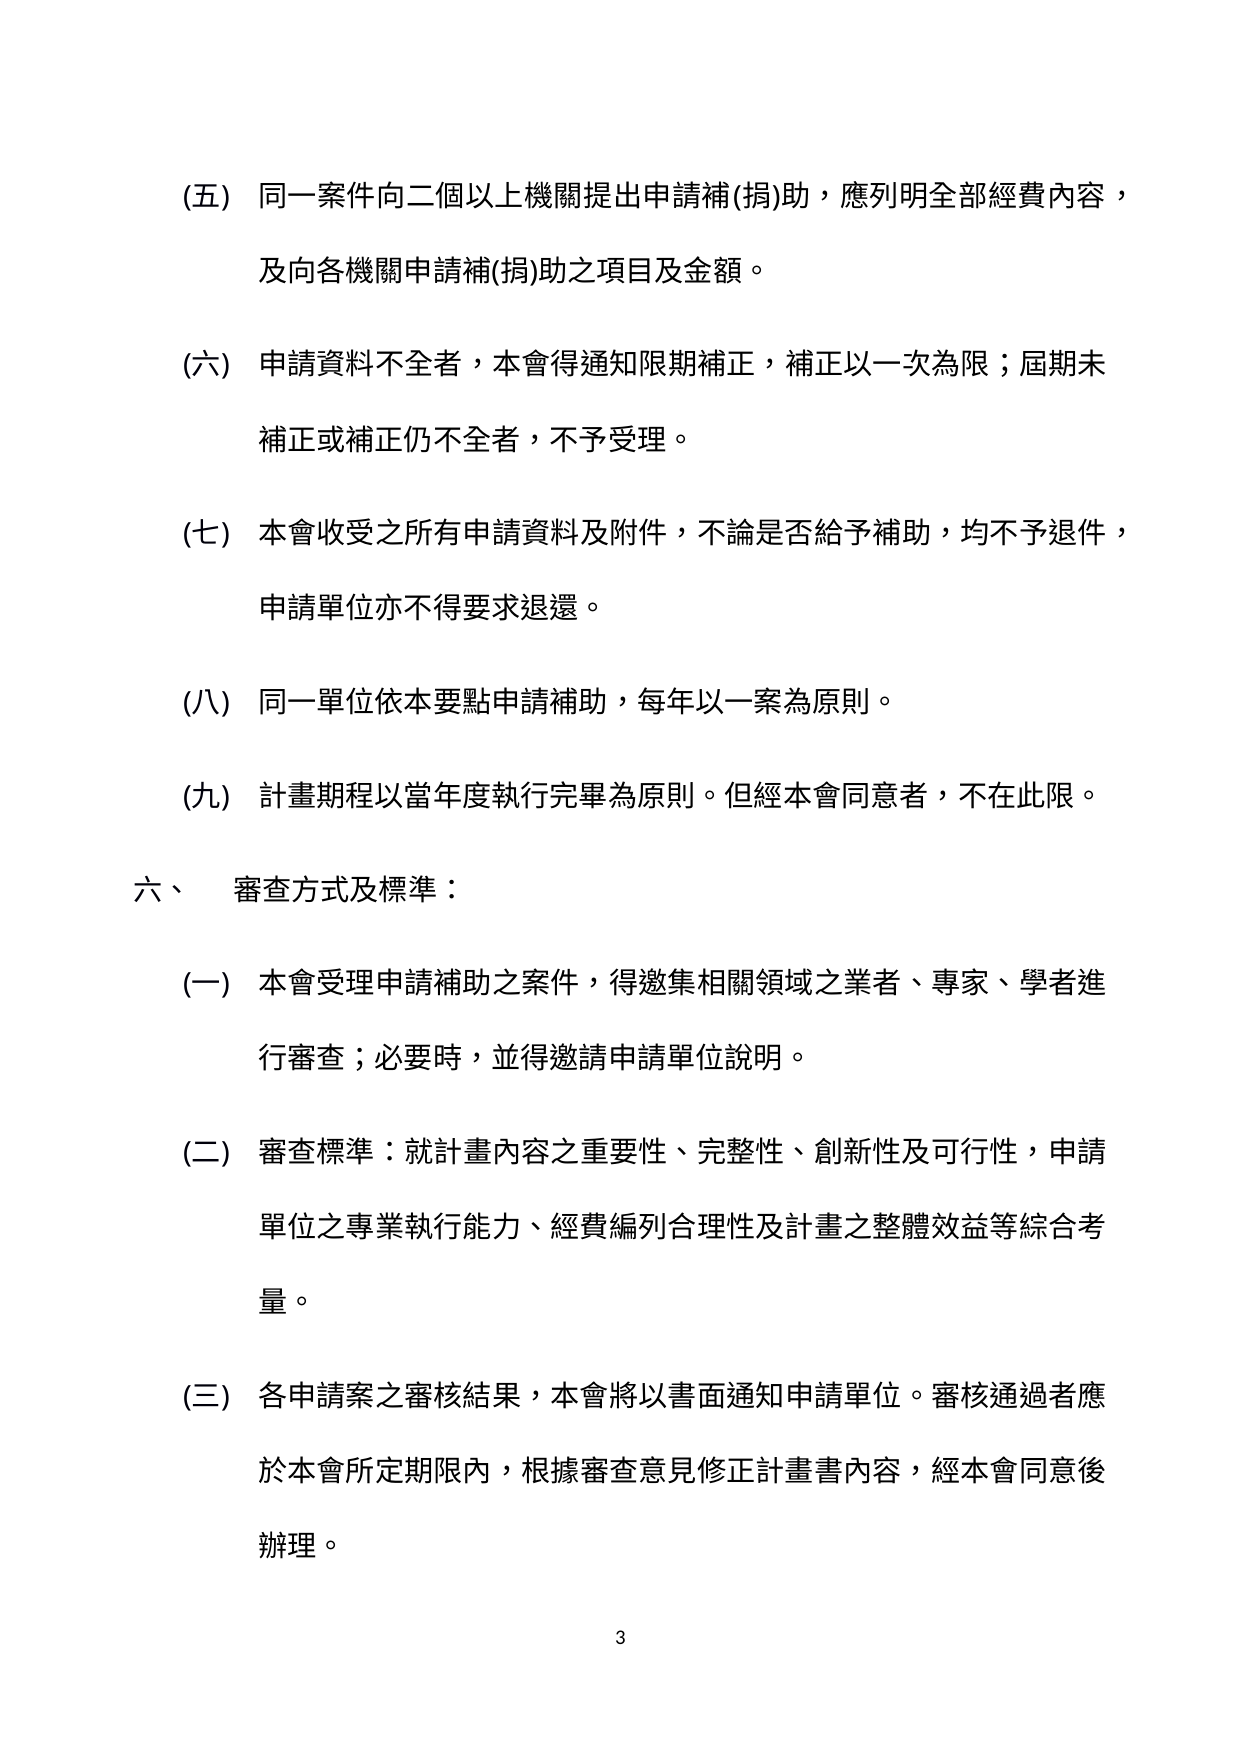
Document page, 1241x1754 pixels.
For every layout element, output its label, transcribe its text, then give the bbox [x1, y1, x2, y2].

list 同一案件向二個以上機關提出申請補(捐)助，應列明全部經費內容，及向各機關申請補(捐)助之項目及金額。 [183, 150, 1107, 300]
list 審查標準：就計畫內容之重要性、完整性、創新性及可行性，申請單位之專業執行能力、經費編列合理性及計畫之整體效益等綜合考量。 [183, 1106, 1107, 1331]
list 計畫期程以當年度執行完畢為原則。但經本會同意者，不在此限。 [183, 750, 1107, 825]
list 審查方式及標準： [133, 843, 1107, 918]
list 各申請案之審核結果，本會將以書面通知申請單位。審核通過者應於本會所定期限內，根據審查意見修正計畫書內容，經本會同意後辦理。 [183, 1350, 1107, 1575]
list 本會受理申請補助之案件，得邀集相關領域之業者、專家、學者進行審查；必要時，並得邀請申請單位說明。 [183, 937, 1107, 1087]
list 申請資料不全者，本會得通知限期補正，補正以一次為限；屆期未補正或補正仍不全者，不予受理。 [183, 318, 1107, 468]
list 本會收受之所有申請資料及附件，不論是否給予補助，均不予退件，申請單位亦不得要求退還。 [183, 487, 1107, 637]
list 同一單位依本要點申請補助，每年以一案為原則。 [183, 656, 1107, 731]
